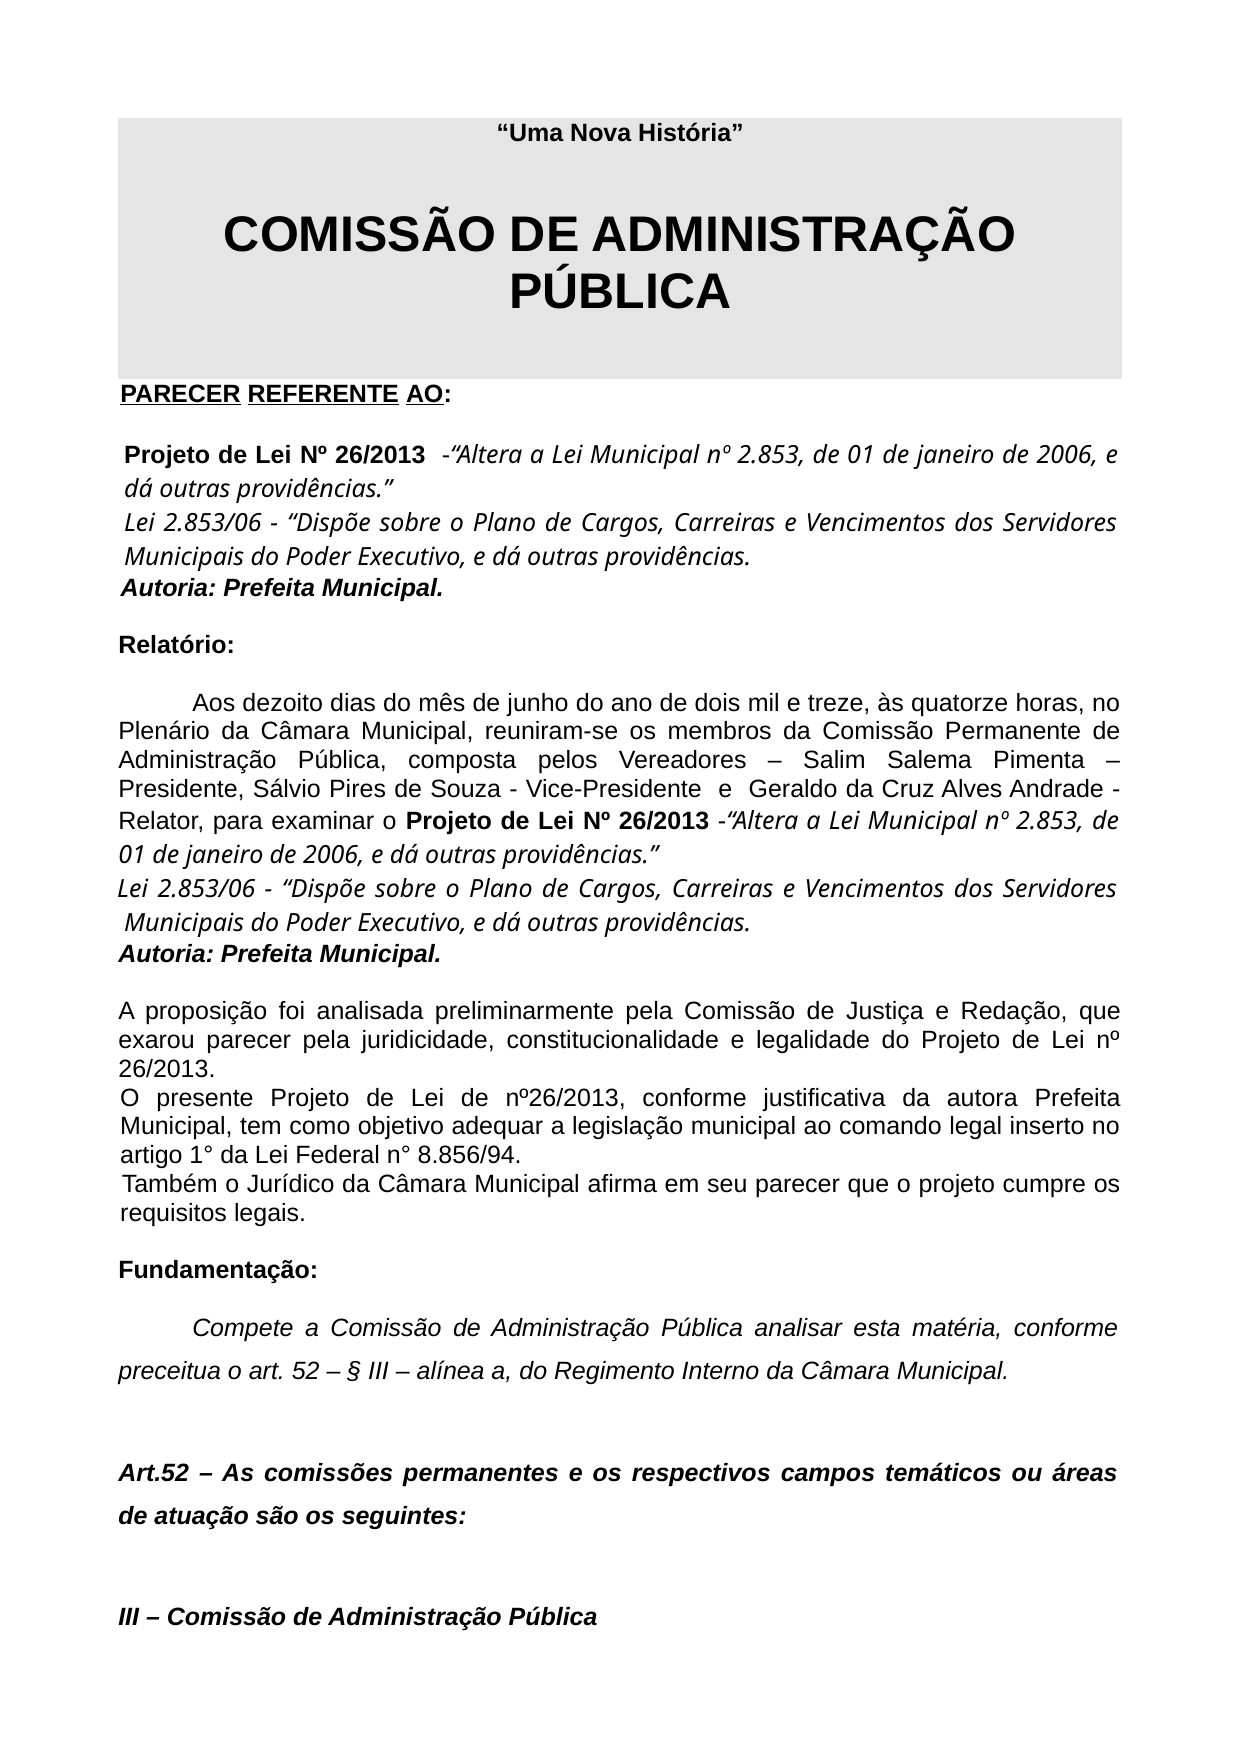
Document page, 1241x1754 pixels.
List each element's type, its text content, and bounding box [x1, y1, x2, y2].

text Autoria: Prefeita Municipal. [118, 939, 1122, 968]
text Lei 2.853/06 - “Dispõe sobre o Plano de Cargos, Carreiras e Vencimentos dos Servidores Municipais do Poder Executivo, e dá outras providências. [79, 504, 1122, 573]
text PARECER REFERENTE AO: [118, 379, 1122, 408]
text Projeto de Lei Nº 26/2013 -“Altera a Lei Municipal nº 2.853, de 01 de janeiro de 2006, e dá outras providências.” [79, 436, 1122, 504]
text Autoria: Prefeita Municipal. [79, 573, 1122, 601]
text COMISSÃO DE ADMINISTRAÇÃO PÚBLICA [118, 204, 1122, 319]
text Art.52 – As comissões permanentes e os respectivos campos temáticos ou áreas de atuação são os seguintes: [118, 1458, 1122, 1529]
text Aos dezoito dias do mês de junho do ano de dois mil e treze, às quatorze horas, no Plenário da Câmara Municipal, reuniram-se os membros da Comissão Permanente de Administração Pública, composta pelos Vereadores – Salim Salema Pimenta – Presidente, Sálvio Pires de Souza - Vice-Presidente e Geraldo da Cruz Alves Andrade - Relator, para examinar o Projeto de Lei Nº 26/2013 -“Altera a Lei Municipal nº 2.853, de 01 de janeiro de 2006, e dá outras providências.” [118, 688, 1122, 871]
text III – Comissão de Administração Pública [118, 1602, 1122, 1631]
text “Uma Nova História” [118, 118, 1122, 147]
text Também o Jurídico da Câmara Municipal afirma em seu parecer que o projeto cumpre os requisitos legais. [76, 1169, 1122, 1226]
text O presente Projeto de Lei de nº26/2013, conforme justificativa da autora Prefeita Municipal, tem como objetivo adequar a legislação municipal ao comando legal inserto no artigo 1° da Lei Federal n° 8.856/94. [76, 1083, 1122, 1169]
text Lei 2.853/06 - “Dispõe sobre o Plano de Cargos, Carreiras e Vencimentos dos Servidores Municipais do Poder Executivo, e dá outras providências. [79, 871, 1122, 939]
text Relatório: [74, 630, 1122, 659]
text Compete a Comissão de Administração Pública analisar esta matéria, conforme preceitua o art. 52 – § III – alínea a, do Regimento Interno da Câmara Municipal. [118, 1313, 1122, 1385]
text Fundamentação: [74, 1255, 1122, 1284]
text A proposição foi analisada preliminarmente pela Comissão de Justiça e Redação, que exarou parecer pela juridicidade, constitucionalidade e legalidade do Projeto de Lei nº 26/2013. [118, 996, 1122, 1083]
